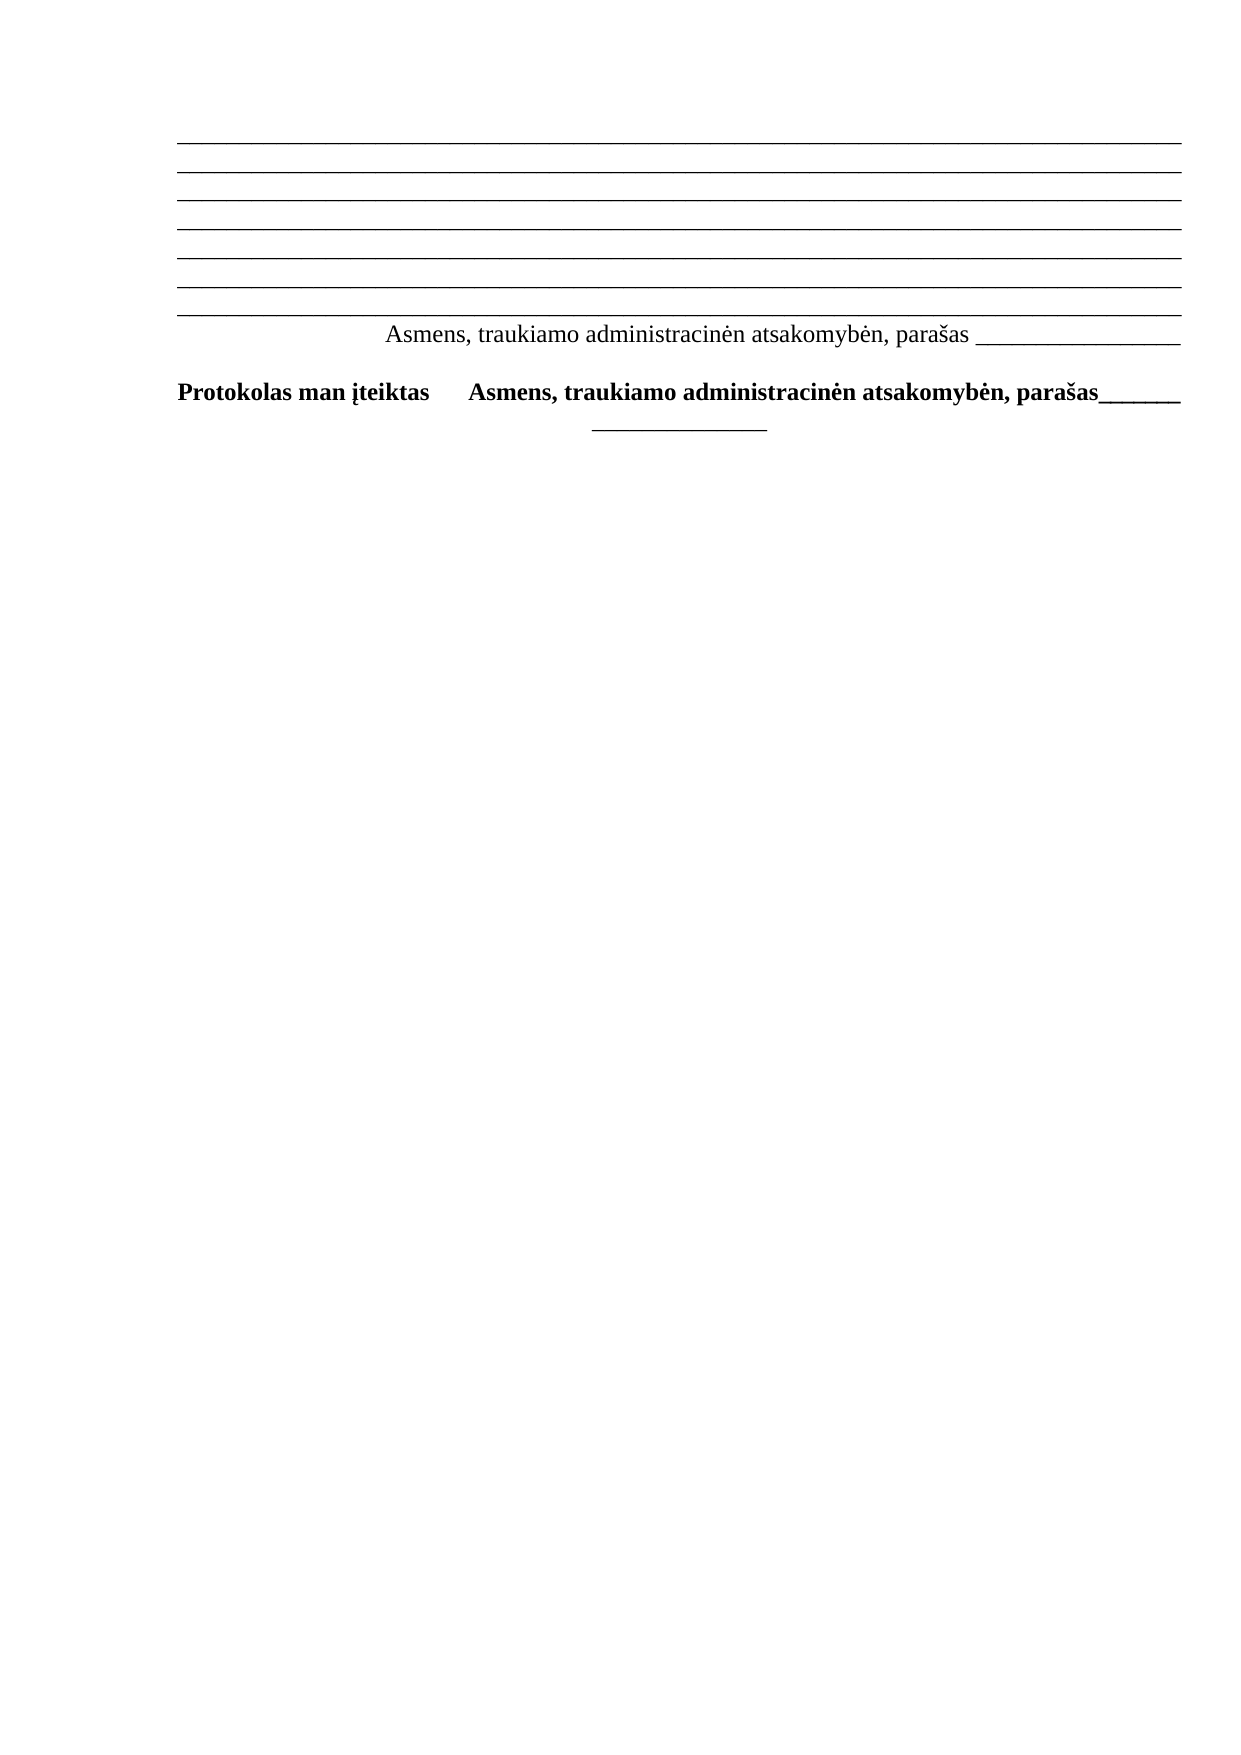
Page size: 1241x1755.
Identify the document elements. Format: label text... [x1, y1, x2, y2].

text Protokolas man įteiktas Asmens, traukiamo administracinėn atsakomybėn, parašas [177, 377, 1181, 406]
text Asmens, traukiamo administracinėn atsakomybėn, parašas [177, 319, 1181, 348]
text ______________ [177, 406, 1181, 434]
